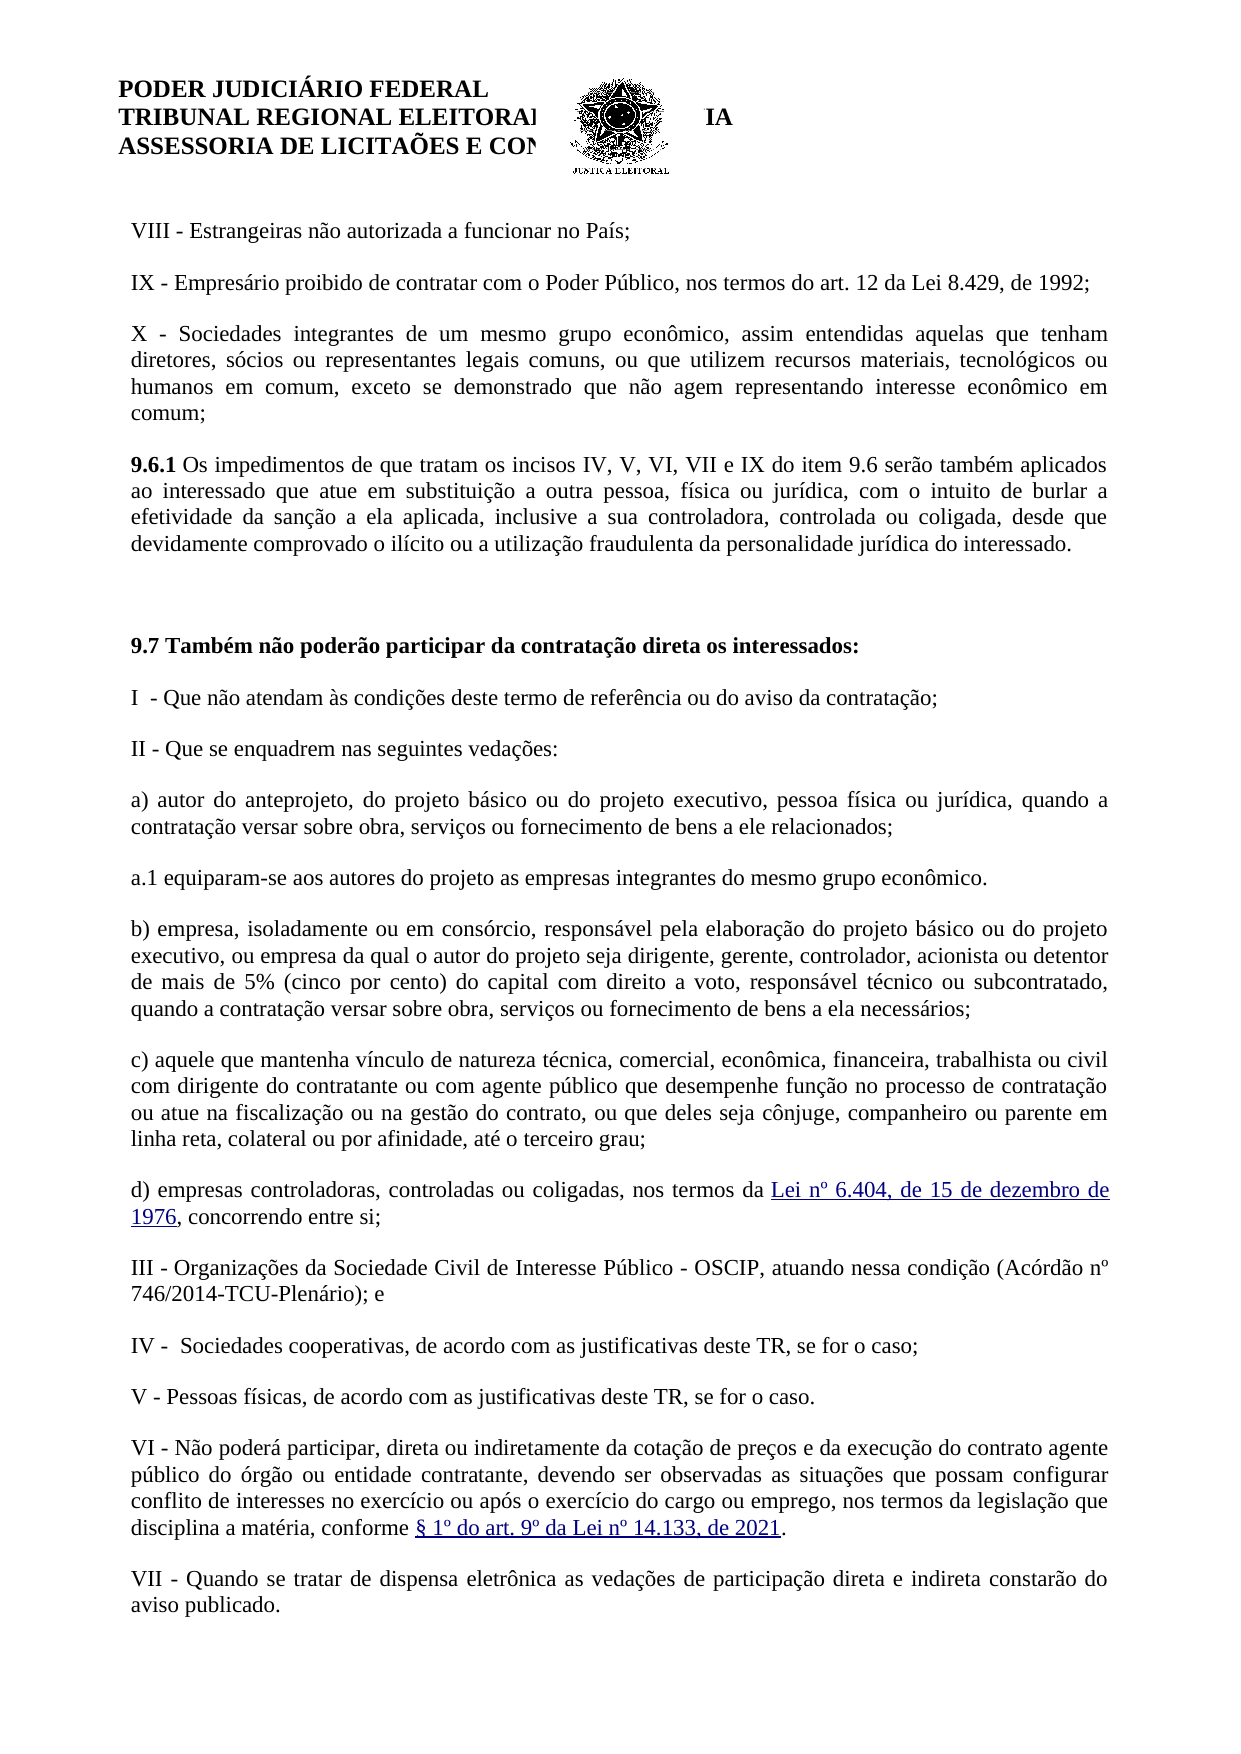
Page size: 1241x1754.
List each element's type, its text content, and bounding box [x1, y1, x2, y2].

text IX - Empresário proibido de contratar com o Poder Público, nos termos do art. 12 da Lei 8.429, de 1992; [131, 269, 1110, 295]
text V - Pessoas físicas, de acordo com as justificativas deste TR, se for o caso. [131, 1383, 1110, 1409]
text II - Que se enquadrem nas seguintes vedações: [131, 735, 1110, 761]
text 9.7 Também não poderão participar da contratação direta os interessados: [131, 632, 1110, 659]
text III - Organizações da Sociedade Civil de Interesse Público - OSCIP, atuando nessa condição (Acórdão nº 746/2014-TCU-Plenário); e [131, 1254, 1110, 1307]
text a.1 equiparam-se aos autores do projeto as empresas integrantes do mesmo grupo econômico. [131, 864, 1110, 891]
text VII - Quando se tratar de dispensa eletrônica as vedações de participação direta e indireta constarão do aviso publicado. [131, 1565, 1110, 1618]
text VI - Não poderá participar, direta ou indiretamente da cotação de preços e da execução do contrato agente público do órgão ou entidade contratante, devendo ser observadas as situações que possam configurar conflito de interesses no exercício ou após o exercício do cargo ou emprego, nos termos da legislação que disciplina a matéria, conforme § 1º do art. 9º da Lei nº 14.133, de 2021. [131, 1434, 1110, 1540]
text VIII - Estrangeiras não autorizada a funcionar no País; [131, 217, 1110, 244]
text b) empresa, isoladamente ou em consórcio, responsável pela elaboração do projeto básico ou do projeto executivo, ou empresa da qual o autor do projeto seja dirigente, gerente, controlador, acionista ou detentor de mais de 5% (cinco por cento) do capital com direito a voto, responsável técnico ou subcontratado, quando a contratação versar sobre obra, serviços ou fornecimento de bens a ela necessários; [131, 916, 1110, 1021]
text a) autor do anteprojeto, do projeto básico ou do projeto executivo, pessoa física ou jurídica, quando a contratação versar sobre obra, serviços ou fornecimento de bens a ele relacionados; [131, 786, 1110, 839]
text X - Sociedades integrantes de um mesmo grupo econômico, assim entendidas aquelas que tenham diretores, sócios ou representantes legais comuns, ou que utilizem recursos materiais, tecnológicos ou humanos em comum, exceto se demonstrado que não agem representando interesse econômico em comum; [131, 320, 1110, 426]
text c) aquele que mantenha vínculo de natureza técnica, comercial, econômica, financeira, trabalhista ou civil com dirigente do contratante ou com agente público que desempenhe função no processo de contratação ou atue na fiscalização ou na gestão do contrato, ou que deles seja cônjuge, companheiro ou parente em linha reta, colateral ou por afinidade, até o terceiro grau; [131, 1046, 1110, 1151]
text d) empresas controladoras, controladas ou coligadas, nos termos da Lei nº 6.404, de 15 de dezembro de 1976, concorrendo entre si; [131, 1176, 1110, 1229]
text IV - Sociedades cooperativas, de acordo com as justificativas deste TR, se for o caso; [131, 1332, 1110, 1358]
text 9.6.1 Os impedimentos de que tratam os incisos IV, V, VI, VII e IX do item 9.6 serão também aplicados ao interessado que atue em substituição a outra pessoa, física ou jurídica, com o intuito de burlar a efetividade da sanção a ela aplicada, inclusive a sua controladora, controlada ou coligada, desde que devidamente comprovado o ilícito ou a utilização fraudulenta da personalidade jurídica do interessado. [131, 451, 1110, 556]
text I - Que não atendam às condições deste termo de referência ou do aviso da contratação; [131, 684, 1110, 710]
